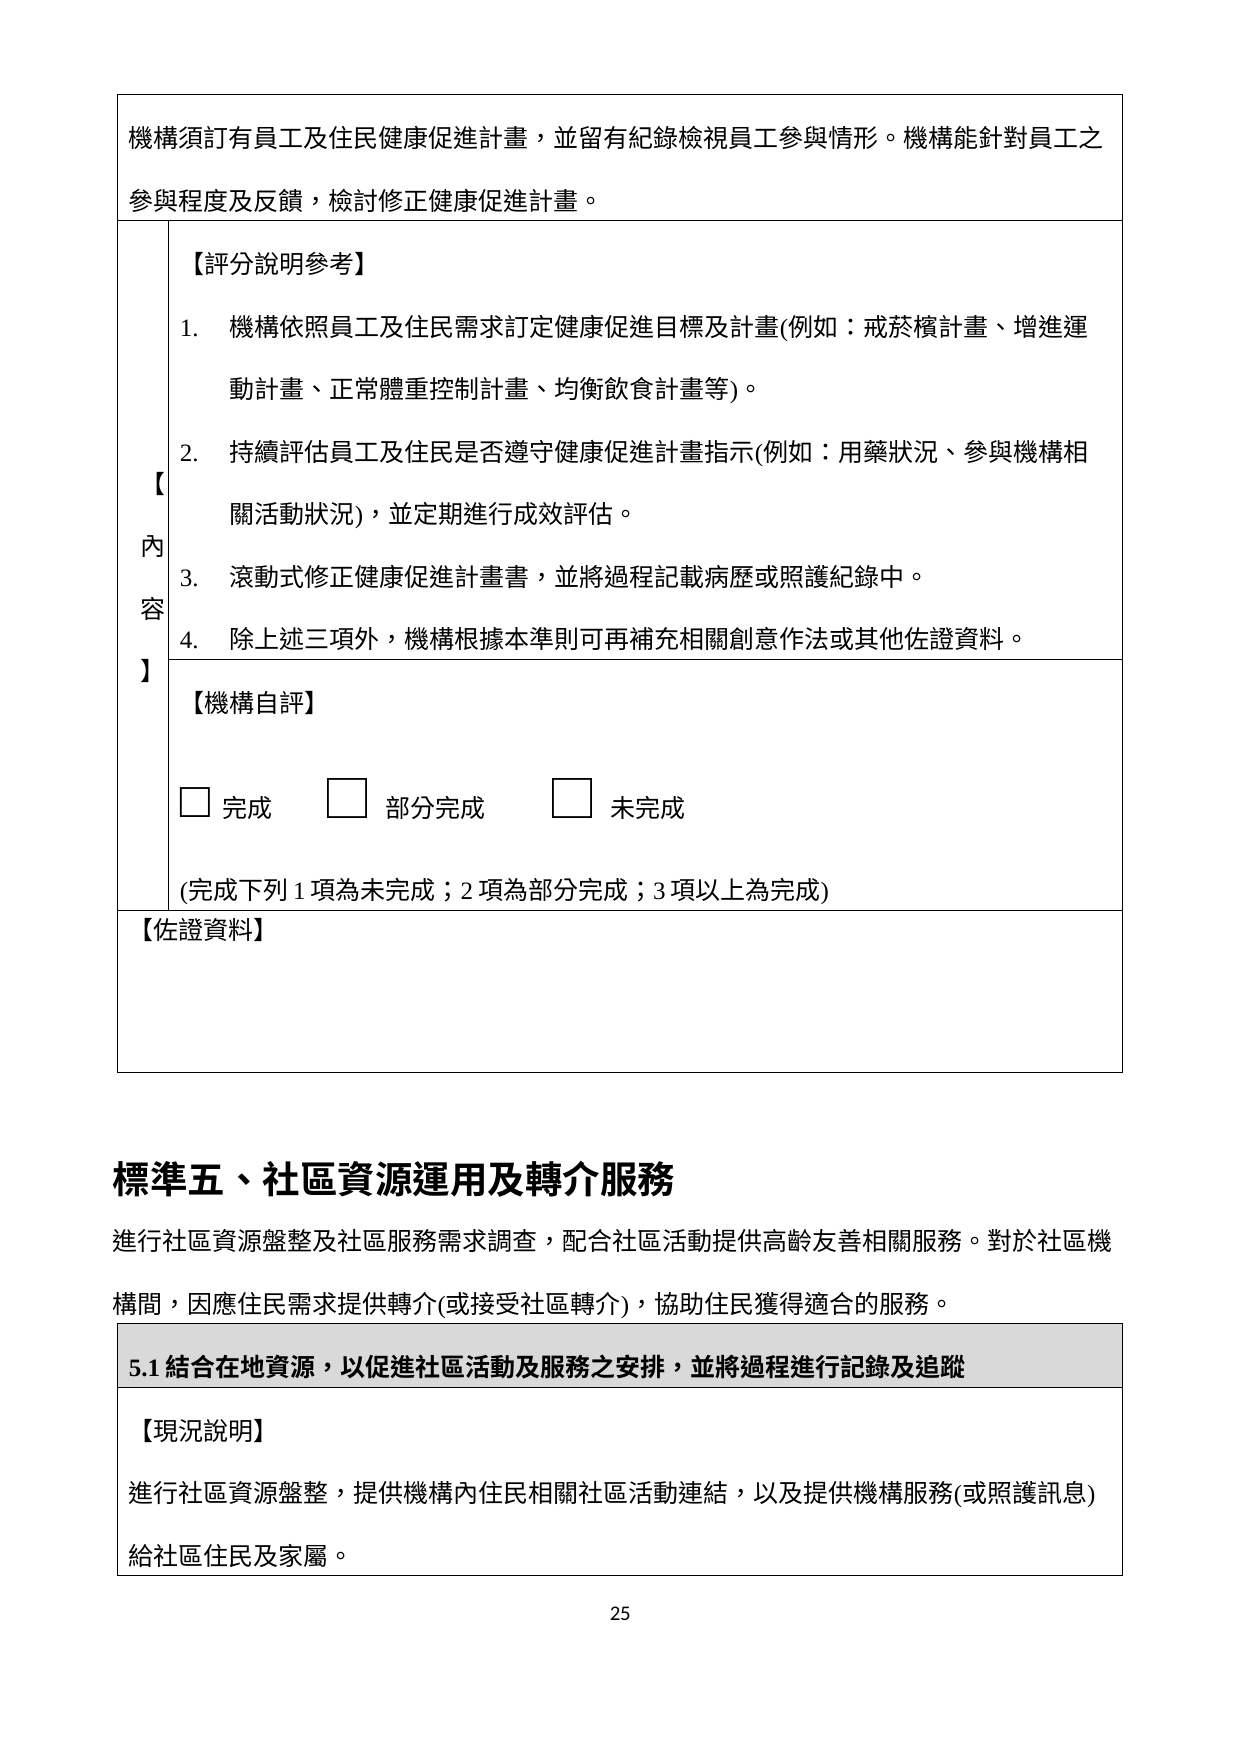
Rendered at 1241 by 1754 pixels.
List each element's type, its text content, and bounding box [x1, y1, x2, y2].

text 進行社區資源盤整及社區服務需求調查，配合社區活動提供高齡友善相關服務。對於社區機構間，因應住民需求提供轉介(或接受社區轉介)，協助住民獲得適合的服務。 [112, 1198, 1128, 1323]
table_cell 【現況說明】 進行社區資源盤整，提供機構內住民相關社區活動連結，以及提供機構服務(或照護訊息)給社區住民及家屬。 [118, 1388, 1122, 1575]
table_cell 【評分說明參考】 機構依照員工及住民需求訂定健康促進目標及計畫(例如：戒菸檳計畫、增進運動計畫、正常體重控制計畫、均衡飲食計畫等)。 持續評估員工及住民是否遵守健康促進計畫指示(例如：用藥狀況、參與機構相關活動狀況)，並定期進行成效評估。 滾動式修正健康促進計畫書，並將過程記載病歷或照護紀錄中。 除上述三項外，機構根據本準則可再補充相關創意作法或其他佐證資料。 [169, 221, 1122, 659]
table_header 5.1結合在地資源，以促進社區活動及服務之安排，並將過程進行記錄及追蹤 [118, 1324, 1122, 1387]
table_cell 【內容】 [118, 221, 168, 910]
table_cell 【機構自評】 □ 完成 □ 部分完成 □ 未完成 (完成下列1項為未完成；2項為部分完成；3項以上為完成) [169, 660, 1122, 910]
text 標準五、社區資源運用及轉介服務 [112, 1136, 1128, 1198]
table_cell 機構須訂有員工及住民健康促進計畫，並留有紀錄檢視員工參與情形。機構能針對員工之參與程度及反饋，檢討修正健康促進計畫。 [118, 95, 1122, 220]
table_cell 【佐證資料】 [118, 911, 1122, 1072]
